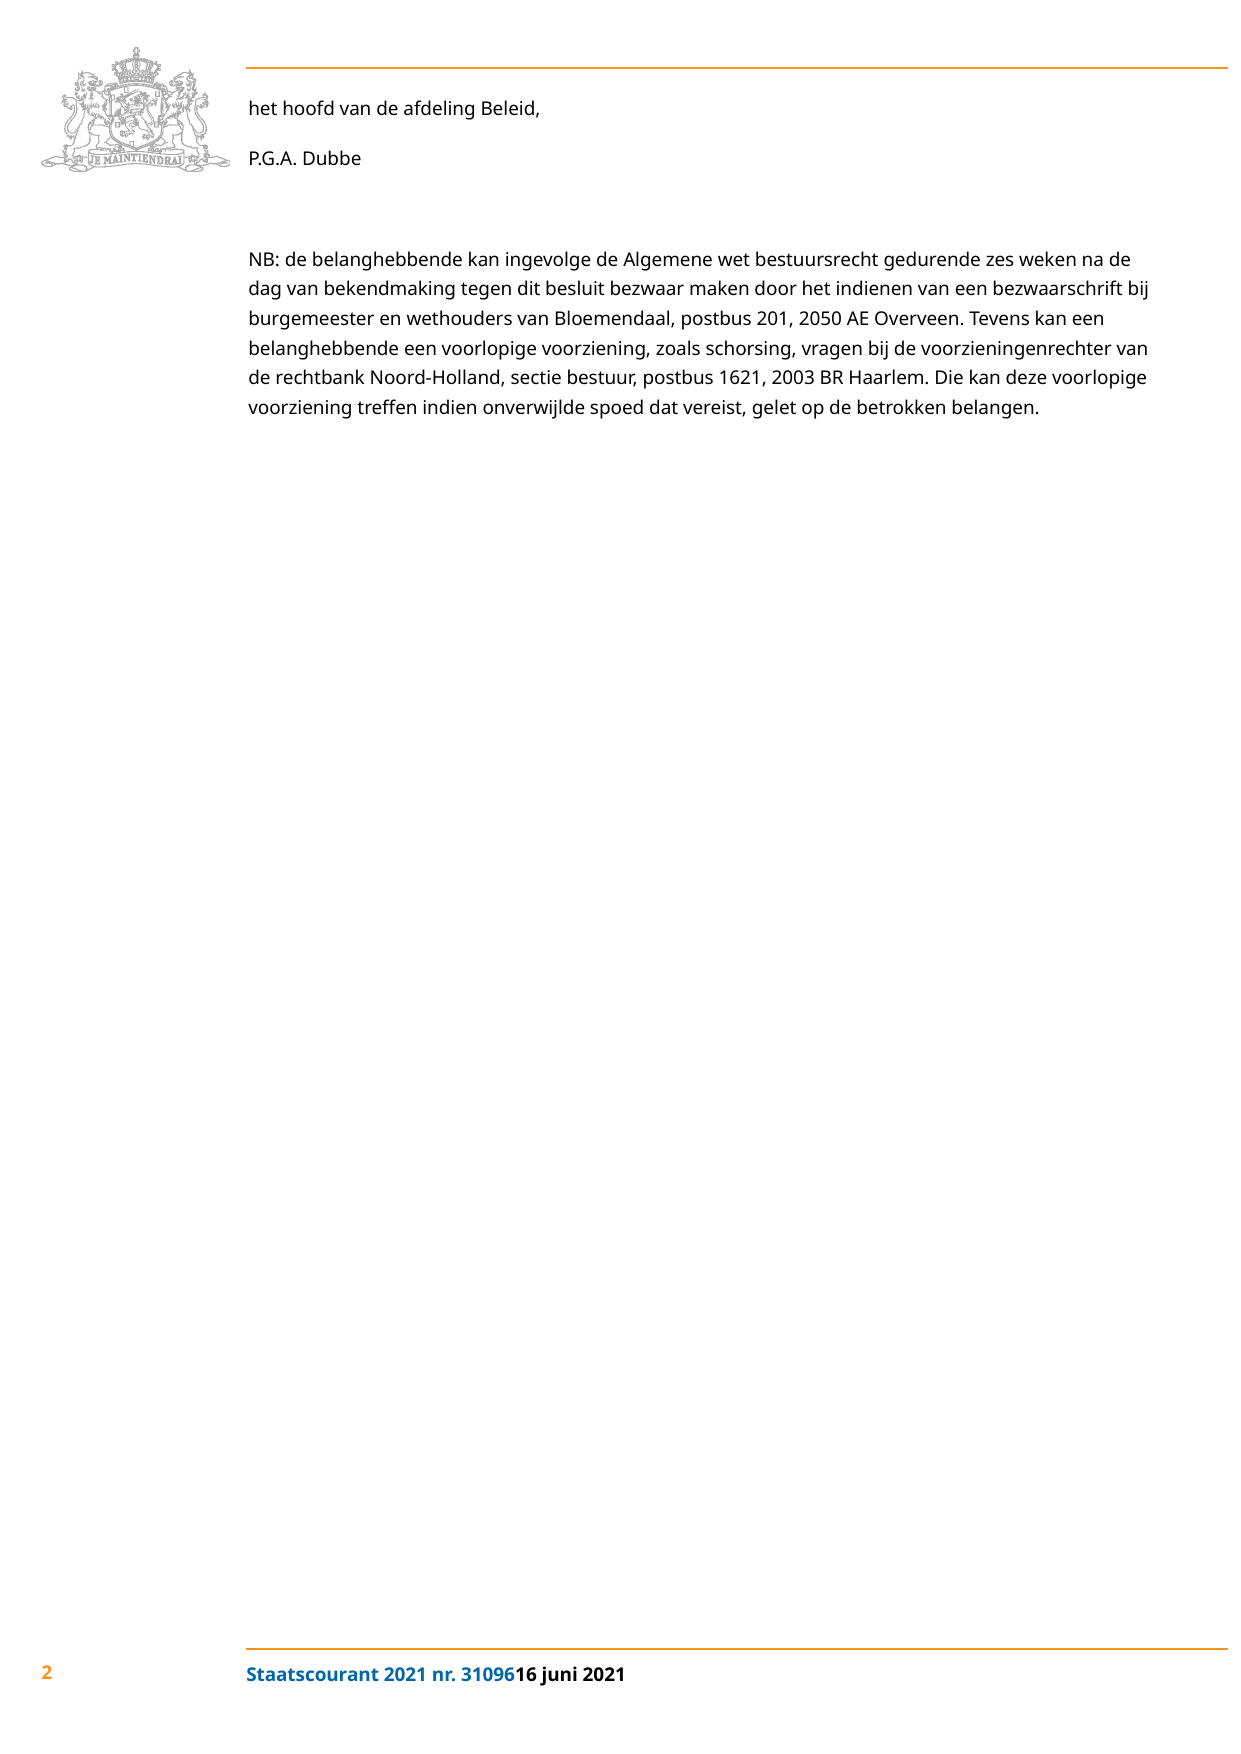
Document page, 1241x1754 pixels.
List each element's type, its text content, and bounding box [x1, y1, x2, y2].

text het hoofd van de afdeling Beleid, [248, 95, 1152, 121]
text NB: de belanghebbende kan ingevolge de Algemene wet bestuursrecht gedurende zes weken na de dag van bekendmaking tegen dit besluit bezwaar maken door het indienen van een bezwaarschrift bij burgemeester en wethouders van Bloemendaal, postbus 201, 2050 AE Overveen. Tevens kan een belanghebbende een voorlopige voorziening, zoals schorsing, vragen bij de voorzieningenrechter van de rechtbank Noord-Holland, sectie bestuur, postbus 1621, 2003 BR Haarlem. Die kan deze voorlopige voorziening treffen indien onverwijlde spoed dat vereist, gelet op de betrokken belangen. [248, 246, 1152, 420]
text P.G.A. Dubbe [248, 145, 1152, 171]
picture [41, 47, 231, 172]
